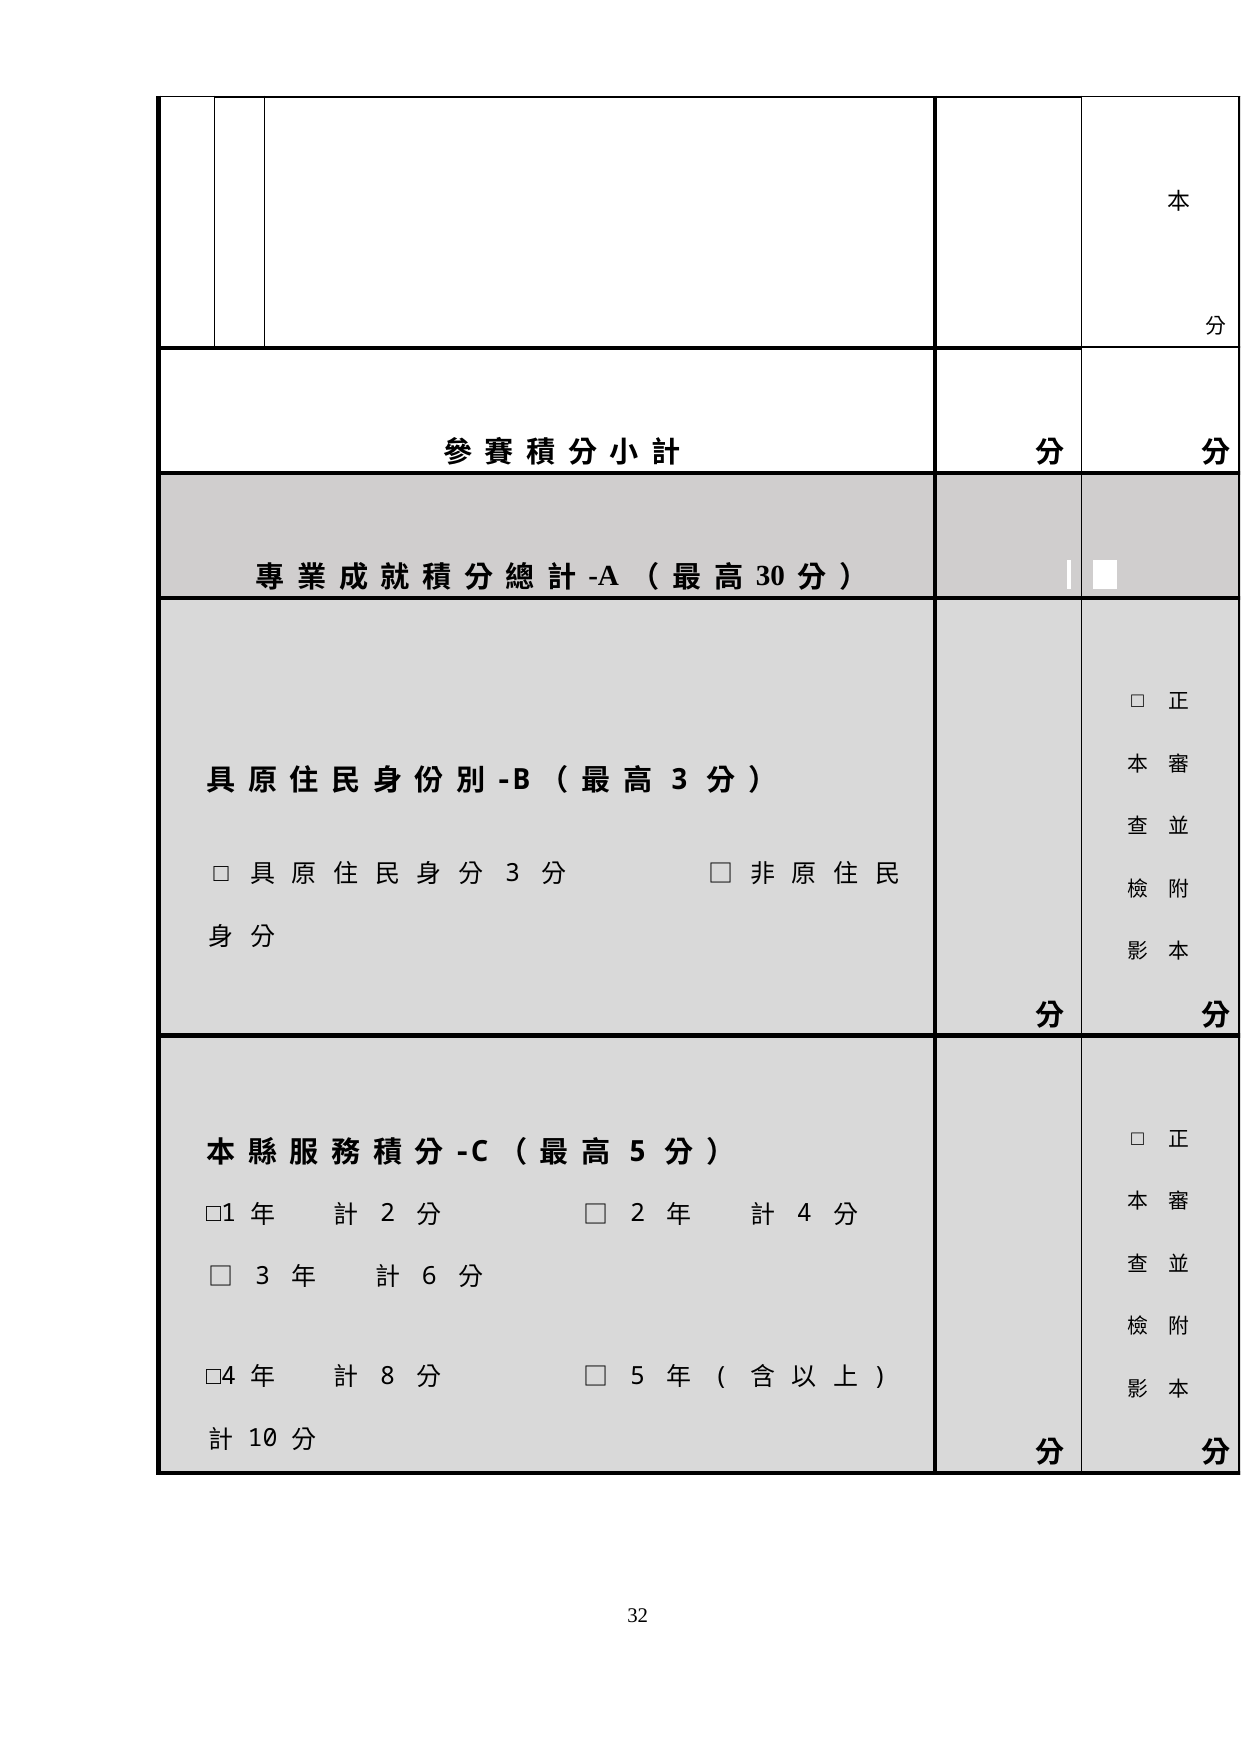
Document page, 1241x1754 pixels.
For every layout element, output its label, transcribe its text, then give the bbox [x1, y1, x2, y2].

table_cell 參賽積分 [161, 97, 214, 346]
table_cell 參賽積分小計 [161, 350, 933, 471]
table_cell 分 [1082, 348, 1238, 471]
table_cell □正本審查並檢附影本 分 [1082, 600, 1238, 1033]
table_cell 分 [937, 600, 1081, 1033]
table_cell 分 [937, 1038, 1081, 1471]
table_cell 專業成就積分總計-A（最高30分） [161, 475, 933, 596]
table_cell 具原住民身份別-B（最高3分） □具原住民身分3分 □非原住民身分 [161, 600, 933, 1033]
table_cell 本 分 [1082, 97, 1238, 346]
table_cell [265, 98, 933, 346]
table_cell □正本審查並檢附影本 分 [1082, 1038, 1238, 1471]
table_cell 本縣服務積分-C（最高5分） □1年 計2分 □2年 計4分 □3年 計6分 □4年 計8分 □5年(含以上) 計10分 [161, 1038, 933, 1471]
table_cell 分 [937, 350, 1081, 471]
table_cell [1082, 475, 1238, 596]
table_cell [215, 98, 264, 346]
table_cell [937, 475, 1081, 596]
table_cell [937, 98, 1081, 346]
